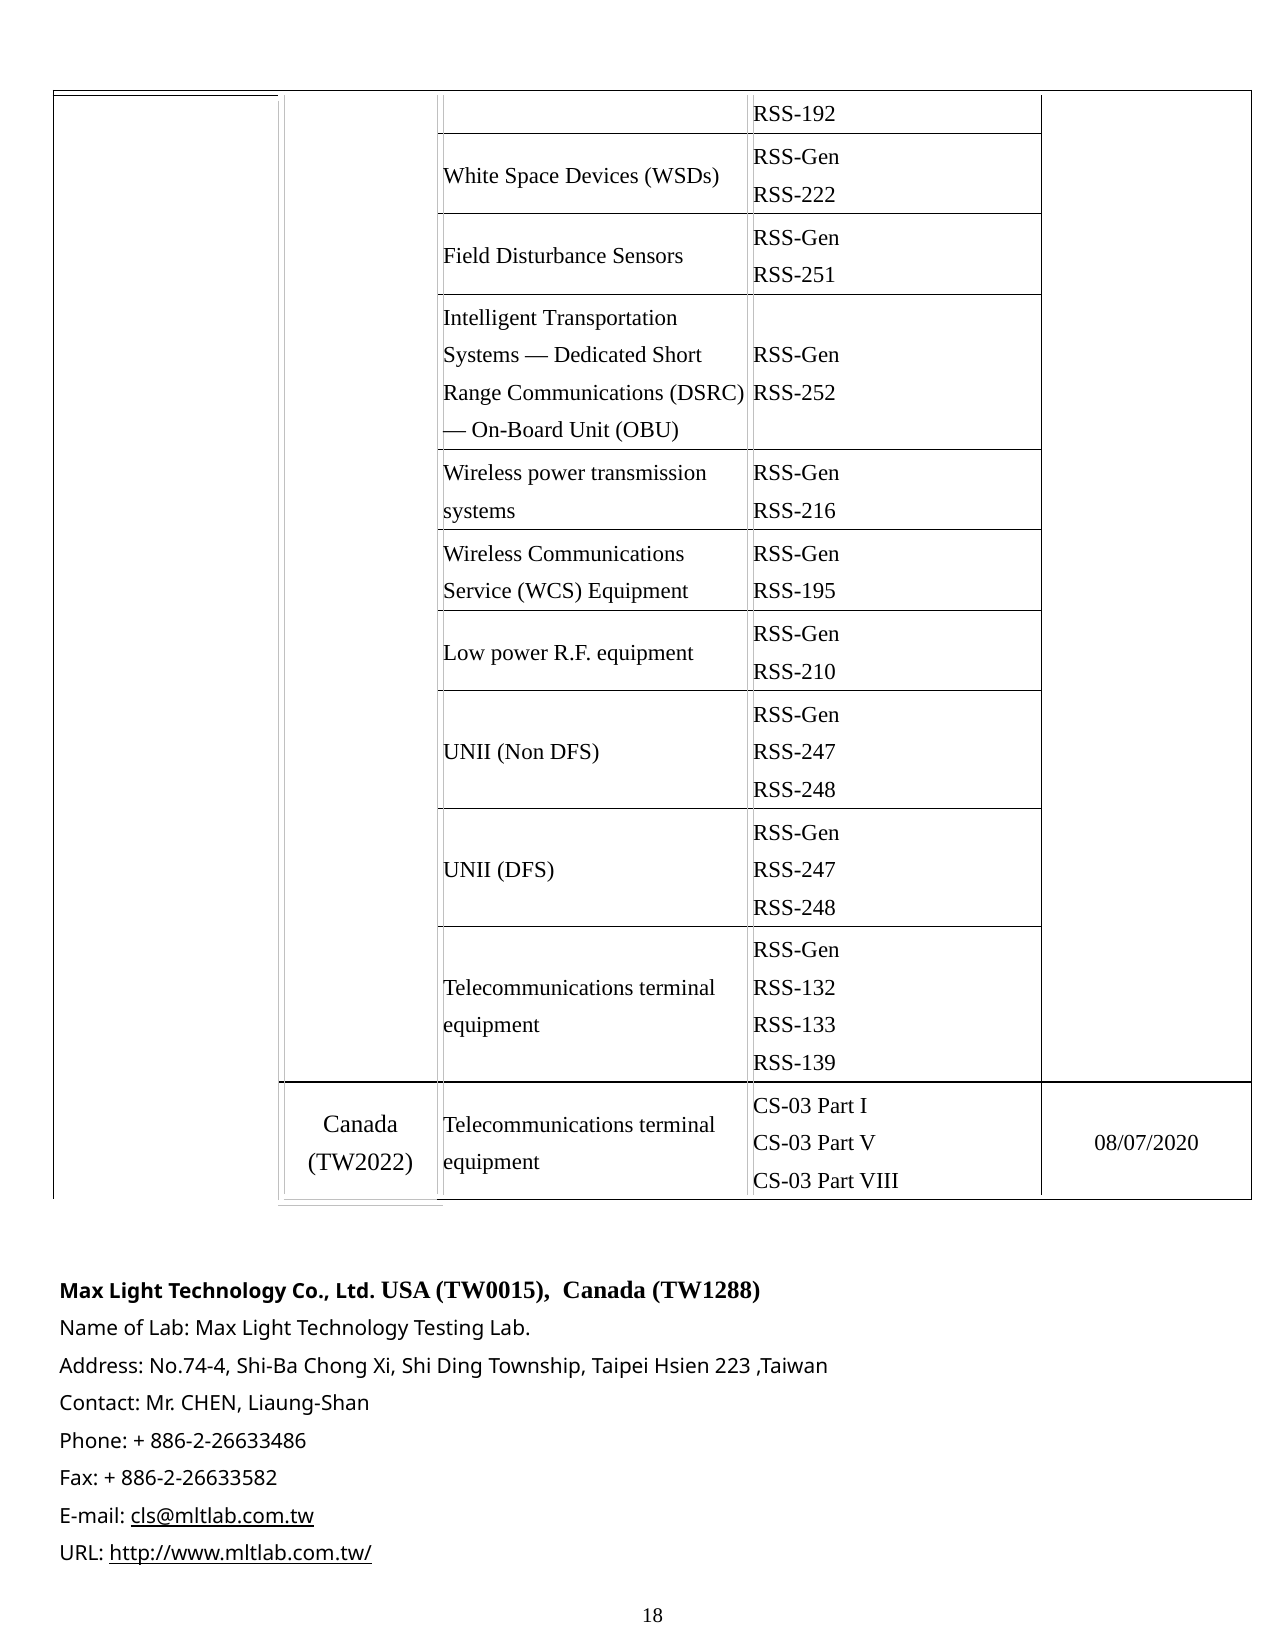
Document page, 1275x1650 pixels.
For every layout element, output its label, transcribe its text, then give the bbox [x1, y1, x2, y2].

table_cell [440, 91, 750, 133]
table_cell RSS-Gen RSS-216 [754, 450, 1041, 529]
table_cell UNII (Non DFS) [444, 691, 747, 808]
table_cell RSS-Gen RSS-247 RSS-248 [754, 809, 1041, 926]
table_cell Wireless Communications Service (WCS) Equipment [444, 530, 747, 610]
table_cell [281, 91, 440, 1081]
table_cell Low power R.F. equipment [444, 611, 747, 690]
table_cell [1041, 91, 1251, 1081]
table_cell White Space Devices (WSDs) [444, 134, 747, 213]
table_cell RSS-192 [750, 91, 1041, 133]
table_cell RSS-Gen RSS-252 [754, 295, 1041, 449]
table_cell RSS-Gen RSS-132 RSS-133 RSS-139 [754, 927, 1041, 1081]
table_cell Wireless power transmission systems [444, 450, 747, 529]
table_cell RSS-Gen RSS-195 [754, 530, 1041, 610]
table_cell RSS-Gen RSS-247 RSS-248 [754, 691, 1041, 808]
table_cell RSS-Gen RSS-222 [754, 134, 1041, 213]
table_cell [54, 91, 281, 1199]
table_cell Telecommunications terminal equipment [444, 927, 747, 1081]
table_cell UNII (DFS) [444, 809, 747, 926]
table_cell Intelligent Transportation Systems — Dedicated Short Range Communications (DSRC) — On-Board Unit (OBU) [444, 295, 747, 449]
table_cell RSS-Gen RSS-210 [754, 611, 1041, 690]
table_cell Field Disturbance Sensors [444, 214, 747, 293]
table_cell Canada (TW2022) [281, 1083, 440, 1199]
table_cell CS-03 Part I CS-03 Part V CS-03 Part VIII [750, 1083, 1041, 1199]
table_cell 08/07/2020 [1041, 1083, 1251, 1199]
table_cell Telecommunications terminal equipment [440, 1083, 750, 1199]
text Max Light Technology Co., Ltd. USA (TW0015), Canada (TW1288) Name of Lab: Max Light Technology Testing Lab. Address: No.74-4, Shi-Ba Chong Xi, Shi Ding Township, Taipei Hsien 223 ,Taiwan Contact: Mr. CHEN, Liaung-Shan Phone: + 886-2-26633486 Fax: + 886-2-26633582 E-mail: cls@mltlab.com.tw URL: http://www.mltlab.com.tw/ [59, 1271, 1245, 1571]
table_cell RSS-Gen RSS-251 [754, 214, 1041, 293]
